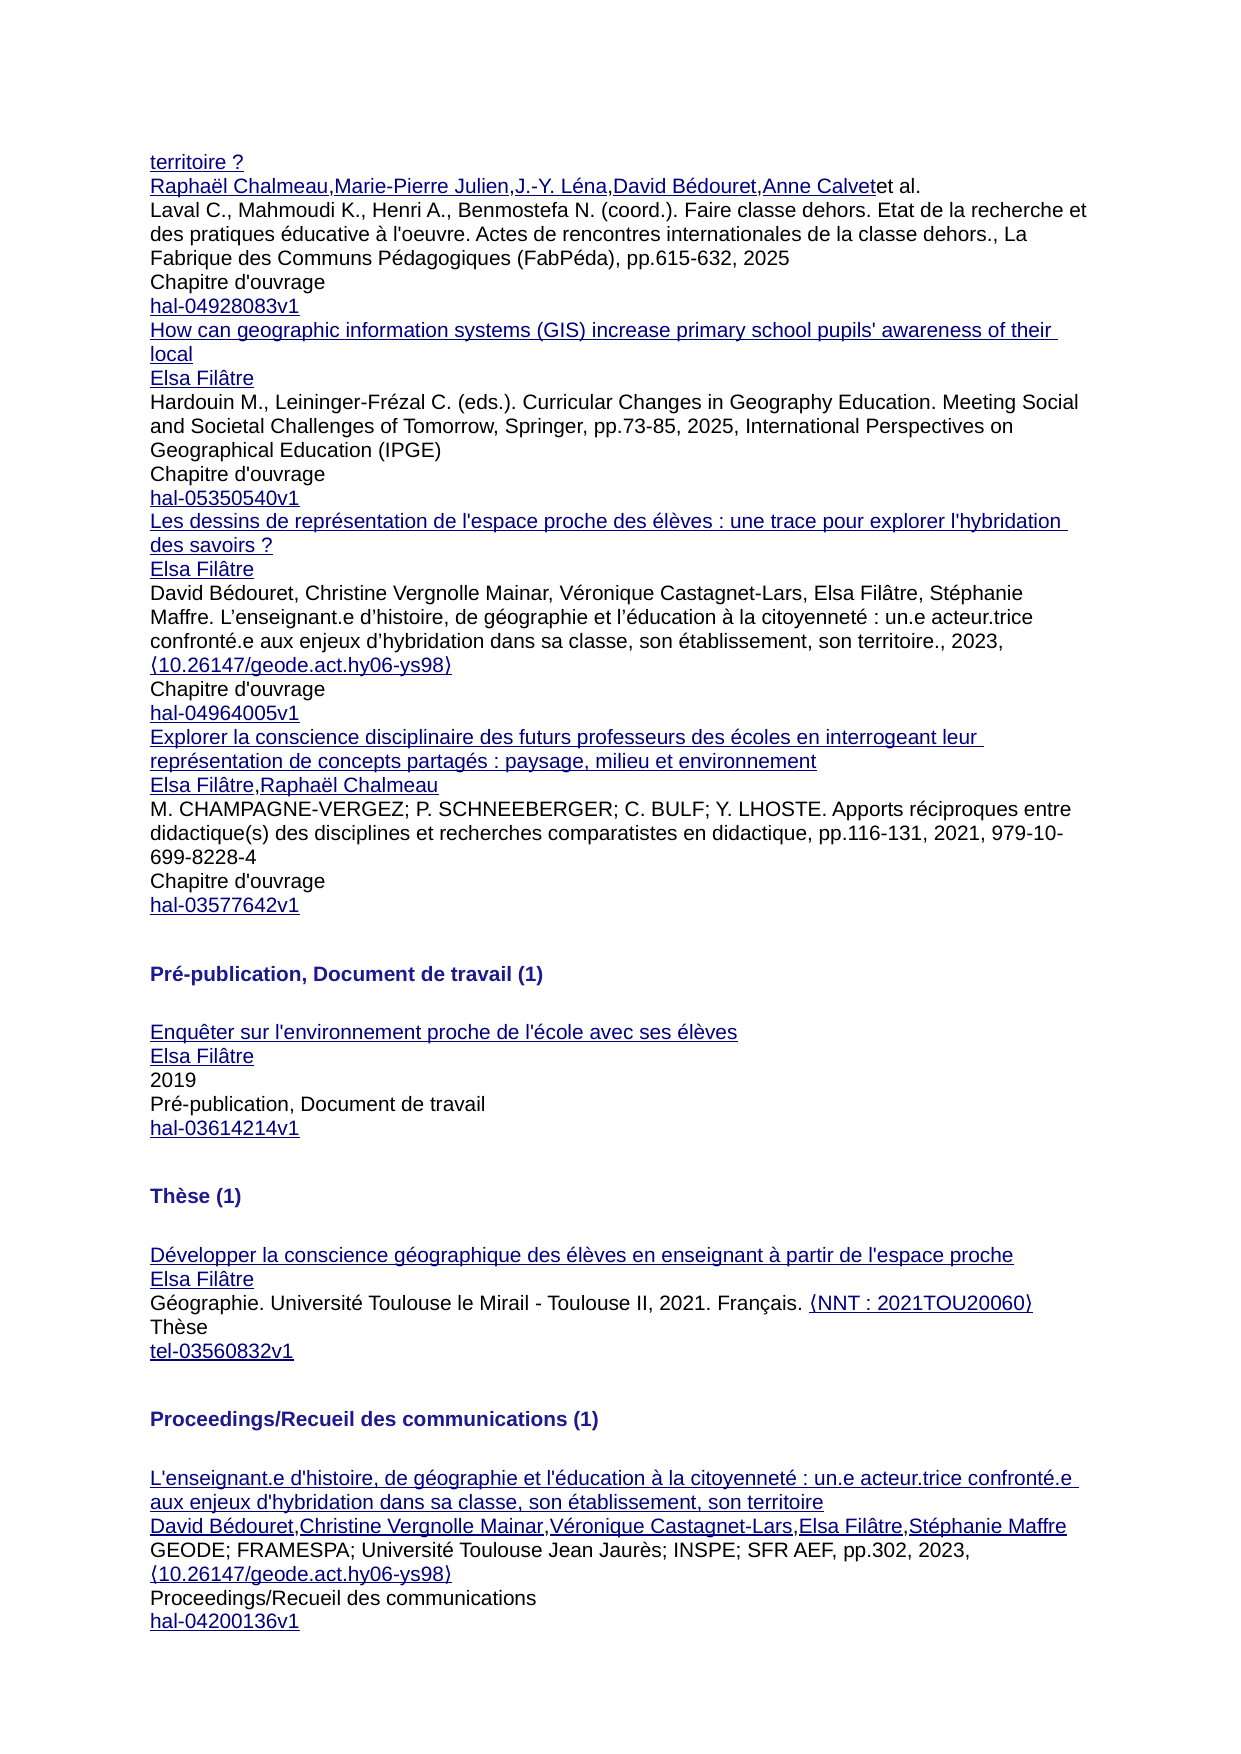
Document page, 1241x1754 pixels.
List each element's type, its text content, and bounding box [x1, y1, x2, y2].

table_cell How can geographic information systems (GIS) increase primary school pupils' awareness of their local Elsa Filâtre Hardouin M., Leininger-Frézal C. (eds.). Curricular Changes in Geography Education. Meeting Social and Societal Challenges of Tomorrow, Springer, pp.73-85, 2025, International Perspectives on Geographical Education (IPGE) Chapitre d'ouvrage hal-05350540v1 [150, 318, 1090, 509]
table_header Enquêter sur l'environnement proche de l'école avec ses élèves Elsa Filâtre 2019 Pré-publication, Document de travail hal-03614214v1 [150, 1020, 1090, 1139]
table_header L'enseignant.e d'histoire, de géographie et l'éducation à la citoyenneté : un.e acteur.trice confronté.e aux enjeux d'hybridation dans sa classe, son établissement, son territoire David Bédouret,Christine Vergnolle Mainar,Véronique Castagnet-Lars,Elsa Filâtre,Stéphanie Maffre GEODE; FRAMESPA; Université Toulouse Jean Jaurès; INSPE; SFR AEF, pp.302, 2023, ⟨10.26147/geode.act.hy06-ys98⟩ Proceedings/Recueil des communications hal-04200136v1 [150, 1466, 1090, 1633]
subtitle Thèse (1) [150, 1184, 1090, 1208]
subtitle Pré-publication, Document de travail (1) [150, 961, 1090, 985]
table_header Développer la conscience géographique des élèves en enseignant à partir de l'espace proche Elsa Filâtre Géographie. Université Toulouse le Mirail - Toulouse II, 2021. Français. ⟨NNT : 2021TOU20060⟩ Thèse tel-03560832v1 [150, 1243, 1090, 1362]
table_cell Les dessins de représentation de l'espace proche des élèves : une trace pour explorer l'hybridation des savoirs ? Elsa Filâtre David Bédouret, Christine Vergnolle Mainar, Véronique Castagnet-Lars, Elsa Filâtre, Stéphanie Maffre. L’enseignant.e d’histoire, de géographie et l’éducation à la citoyenneté : un.e acteur.trice confronté.e aux enjeux d’hybridation dans sa classe, son établissement, son territoire., 2023, ⟨10.26147/geode.act.hy06-ys98⟩ Chapitre d'ouvrage hal-04964005v1 [150, 509, 1090, 725]
subtitle Proceedings/Recueil des communications (1) [150, 1407, 1090, 1431]
table_header Sortir sur le terrain avec les élèves de l'école primaire : Une immersion dans la complexité du territoire ? Raphaël Chalmeau,Marie-Pierre Julien,J.-Y. Léna,David Bédouret,Anne Calvetet al. Laval C., Mahmoudi K., Henri A., Benmostefa N. (coord.). Faire classe dehors. Etat de la recherche et des pratiques éducative à l'oeuvre. Actes de rencontres internationales de la classe dehors., La Fabrique des Communs Pédagogiques (FabPéda), pp.615-632, 2025 Chapitre d'ouvrage hal-04928083v1 [150, 150, 1090, 318]
table_cell Explorer la conscience disciplinaire des futurs professeurs des écoles en interrogeant leur représentation de concepts partagés : paysage, milieu et environnement Elsa Filâtre,Raphaël Chalmeau M. CHAMPAGNE-VERGEZ; P. SCHNEEBERGER; C. BULF; Y. LHOSTE. Apports réciproques entre didactique(s) des disciplines et recherches comparatistes en didactique, pp.116-131, 2021, 979-10-699-8228-4 Chapitre d'ouvrage hal-03577642v1 [150, 725, 1090, 917]
